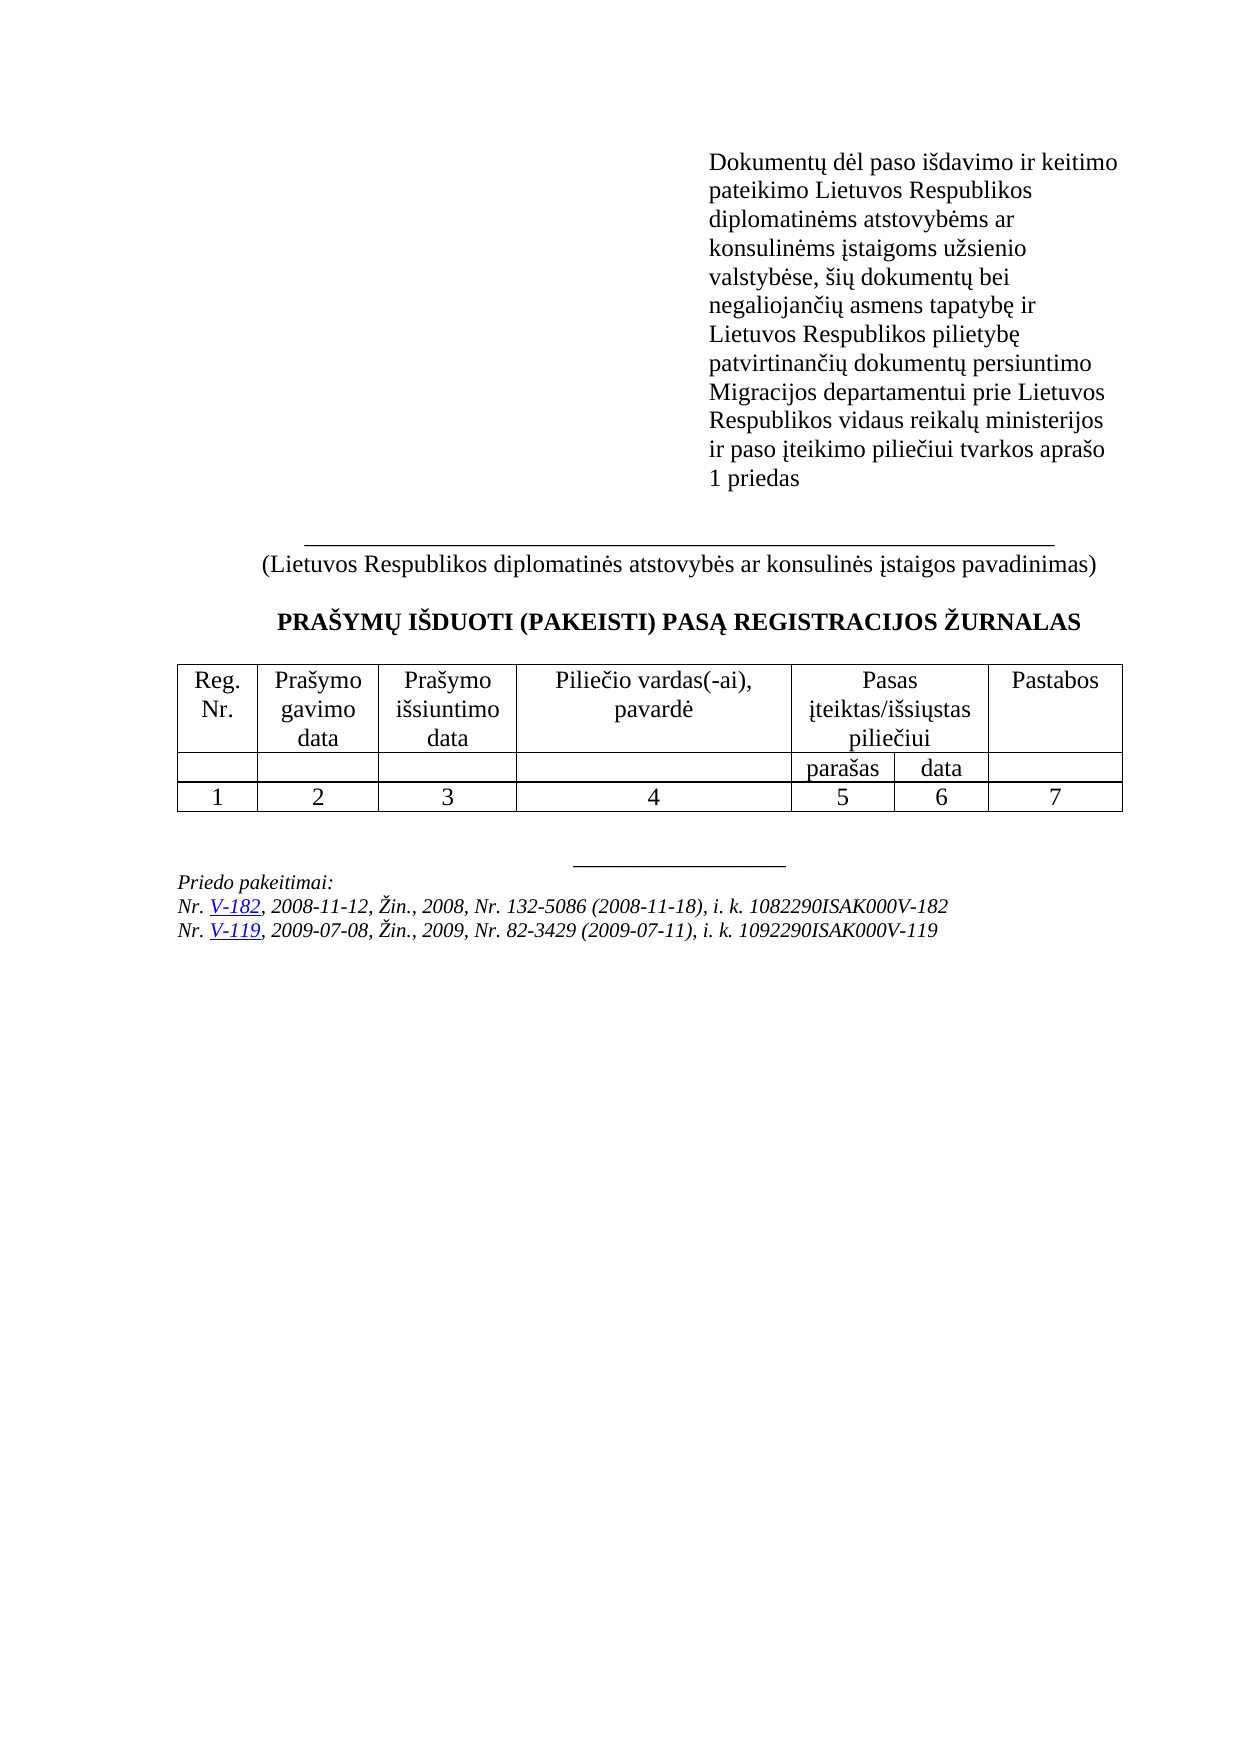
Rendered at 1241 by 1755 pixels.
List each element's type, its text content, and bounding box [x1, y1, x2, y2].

table_header Piliečio vardas(-ai), pavardė [517, 665, 791, 752]
text _________________ [177, 841, 1181, 870]
table_header Pasas įteiktas/išsiųstas piliečiui [792, 665, 988, 752]
table_cell [989, 753, 1122, 781]
text diplomatinėms atstovybėms ar [177, 204, 1181, 233]
text patvirtinančių dokumentų persiuntimo [177, 348, 1181, 377]
table_cell parašas [792, 753, 894, 781]
table_cell 3 [379, 783, 516, 811]
table_cell 4 [517, 783, 791, 811]
table_cell 1 [178, 783, 257, 811]
table_cell 7 [989, 783, 1122, 811]
text Nr. V-182, 2008-11-12, Žin., 2008, Nr. 132-5086 (2008-11-18), i. k. 1082290ISAK000V-182 [177, 894, 1181, 918]
text 1 priedas [177, 463, 1181, 492]
text Priedo pakeitimai: [177, 870, 1181, 894]
text Migracijos departamentui prie Lietuvos [177, 377, 1181, 406]
text (Lietuvos Respublikos diplomatinės atstovybės ar konsulinės įstaigos pavadinimas) [177, 549, 1181, 578]
table_cell data [895, 753, 988, 781]
text PRAŠYMŲ IŠDUOTI (PAKEISTI) PASĄ REGISTRACIJOS ŽURNALAS [177, 607, 1181, 636]
text Respublikos vidaus reikalų ministerijos [177, 406, 1181, 434]
text Dokumentų dėl paso išdavimo ir keitimo [177, 147, 1181, 176]
text Nr. V-119, 2009-07-08, Žin., 2009, Nr. 82-3429 (2009-07-11), i. k. 1092290ISAK000V-119 [177, 918, 1181, 942]
table_header Reg. Nr. [178, 665, 257, 752]
table_cell 2 [258, 783, 378, 811]
text ____________________________________________________________ [177, 521, 1181, 549]
text Lietuvos Respublikos pilietybę [177, 319, 1181, 348]
table_cell [258, 753, 378, 781]
table_cell [517, 753, 791, 781]
text ir paso įteikimo piliečiui tvarkos aprašo [177, 434, 1181, 463]
table_header Prašymo gavimo data [258, 665, 378, 752]
table_cell 6 [895, 783, 988, 811]
table_header Prašymo išsiuntimo data [379, 665, 516, 752]
table_header Pastabos [989, 665, 1122, 752]
table_cell [379, 753, 516, 781]
text konsulinėms įstaigoms užsienio [177, 233, 1181, 262]
table_cell 5 [792, 783, 894, 811]
text pateikimo Lietuvos Respublikos [177, 176, 1181, 204]
text negaliojančių asmens tapatybę ir [177, 291, 1181, 319]
text valstybėse, šių dokumentų bei [177, 262, 1181, 291]
table_cell [178, 753, 257, 781]
